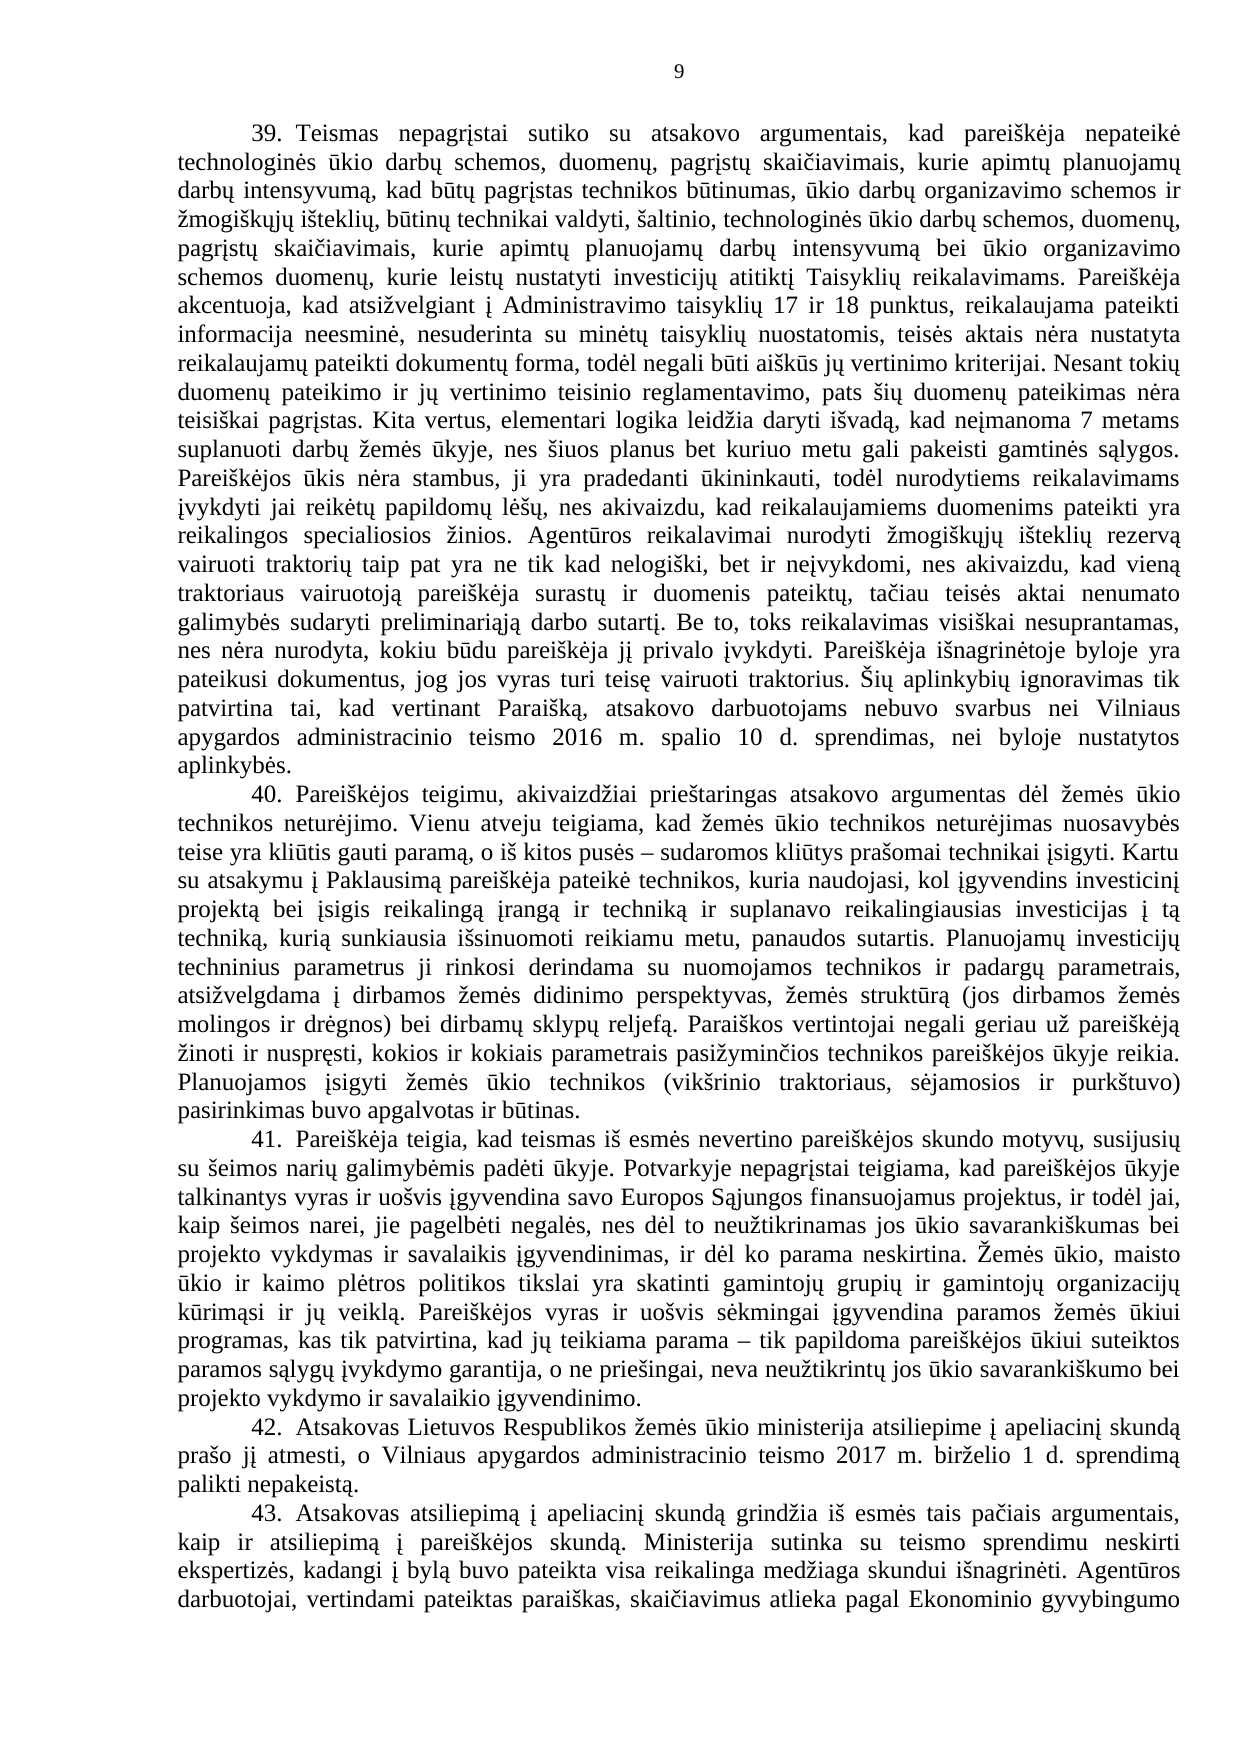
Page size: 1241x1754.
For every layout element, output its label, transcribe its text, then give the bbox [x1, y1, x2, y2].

text 41. Pareiškėja teigia, kad teismas iš esmės nevertino pareiškėjos skundo motyvų, susijusių su šeimos narių galimybėmis padėti ūkyje. Potvarkyje nepagrįstai teigiama, kad pareiškėjos ūkyje talkinantys vyras ir uošvis įgyvendina savo Europos Sąjungos finansuojamus projektus, ir todėl jai, kaip šeimos narei, jie pagelbėti negalės, nes dėl to neužtikrinamas jos ūkio savarankiškumas bei projekto vykdymas ir savalaikis įgyvendinimas, ir dėl ko parama neskirtina. Žemės ūkio, maisto ūkio ir kaimo plėtros politikos tikslai yra skatinti gamintojų grupių ir gamintojų organizacijų kūrimąsi ir jų veiklą. Pareiškėjos vyras ir uošvis sėkmingai įgyvendina paramos žemės ūkiui programas, kas tik patvirtina, kad jų teikiama parama – tik papildoma pareiškėjos ūkiui suteiktos paramos sąlygų įvykdymo garantija, o ne priešingai, neva neužtikrintų jos ūkio savarankiškumo bei projekto vykdymo ir savalaikio įgyvendinimo. [177, 1124, 1181, 1412]
text 39. Teismas nepagrįstai sutiko su atsakovo argumentais, kad pareiškėja nepateikė technologinės ūkio darbų schemos, duomenų, pagrįstų skaičiavimais, kurie apimtų planuojamų darbų intensyvumą, kad būtų pagrįstas technikos būtinumas, ūkio darbų organizavimo schemos ir žmogiškųjų išteklių, būtinų technikai valdyti, šaltinio, technologinės ūkio darbų schemos, duomenų, pagrįstų skaičiavimais, kurie apimtų planuojamų darbų intensyvumą bei ūkio organizavimo schemos duomenų, kurie leistų nustatyti investicijų atitiktį Taisyklių reikalavimams. Pareiškėja akcentuoja, kad atsižvelgiant į Administravimo taisyklių 17 ir 18 punktus, reikalaujama pateikti informacija neesminė, nesuderinta su minėtų taisyklių nuostatomis, teisės aktais nėra nustatyta reikalaujamų pateikti dokumentų forma, todėl negali būti aiškūs jų vertinimo kriterijai. Nesant tokių duomenų pateikimo ir jų vertinimo teisinio reglamentavimo, pats šių duomenų pateikimas nėra teisiškai pagrįstas. Kita vertus, elementari logika leidžia daryti išvadą, kad neįmanoma 7 metams suplanuoti darbų žemės ūkyje, nes šiuos planus bet kuriuo metu gali pakeisti gamtinės sąlygos. Pareiškėjos ūkis nėra stambus, ji yra pradedanti ūkininkauti, todėl nurodytiems reikalavimams įvykdyti jai reikėtų papildomų lėšų, nes akivaizdu, kad reikalaujamiems duomenims pateikti yra reikalingos specialiosios žinios. Agentūros reikalavimai nurodyti žmogiškųjų išteklių rezervą vairuoti traktorių taip pat yra ne tik kad nelogiški, bet ir neįvykdomi, nes akivaizdu, kad vieną traktoriaus vairuotoją pareiškėja surastų ir duomenis pateiktų, tačiau teisės aktai nenumato galimybės sudaryti preliminariąją darbo sutartį. Be to, toks reikalavimas visiškai nesuprantamas, nes nėra nurodyta, kokiu būdu pareiškėja jį privalo įvykdyti. Pareiškėja išnagrinėtoje byloje yra pateikusi dokumentus, jog jos vyras turi teisę vairuoti traktorius. Šių aplinkybių ignoravimas tik patvirtina tai, kad vertinant Paraišką, atsakovo darbuotojams nebuvo svarbus nei Vilniaus apygardos administracinio teismo 2016 m. spalio 10 d. sprendimas, nei byloje nustatytos aplinkybės. [177, 118, 1181, 779]
text 40. Pareiškėjos teigimu, akivaizdžiai prieštaringas atsakovo argumentas dėl žemės ūkio technikos neturėjimo. Vienu atveju teigiama, kad žemės ūkio technikos neturėjimas nuosavybės teise yra kliūtis gauti paramą, o iš kitos pusės – sudaromos kliūtys prašomai technikai įsigyti. Kartu su atsakymu į Paklausimą pareiškėja pateikė technikos, kuria naudojasi, kol įgyvendins investicinį projektą bei įsigis reikalingą įrangą ir techniką ir suplanavo reikalingiausias investicijas į tą techniką, kurią sunkiausia išsinuomoti reikiamu metu, panaudos sutartis. Planuojamų investicijų techninius parametrus ji rinkosi derindama su nuomojamos technikos ir padargų parametrais, atsižvelgdama į dirbamos žemės didinimo perspektyvas, žemės struktūrą (jos dirbamos žemės molingos ir drėgnos) bei dirbamų sklypų reljefą. Paraiškos vertintojai negali geriau už pareiškėją žinoti ir nuspręsti, kokios ir kokiais parametrais pasižyminčios technikos pareiškėjos ūkyje reikia. Planuojamos įsigyti žemės ūkio technikos (vikšrinio traktoriaus, sėjamosios ir purkštuvo) pasirinkimas buvo apgalvotas ir būtinas. [177, 779, 1181, 1124]
text 42. Atsakovas Lietuvos Respublikos žemės ūkio ministerija atsiliepime į apeliacinį skundą prašo jį atmesti, o Vilniaus apygardos administracinio teismo 2017 m. birželio 1 d. sprendimą palikti nepakeistą. [177, 1412, 1181, 1498]
text 43. Atsakovas atsiliepimą į apeliacinį skundą grindžia iš esmės tais pačiais argumentais, kaip ir atsiliepimą į pareiškėjos skundą. Ministerija sutinka su teismo sprendimu neskirti ekspertizės, kadangi į bylą buvo pateikta visa reikalinga medžiaga skundui išnagrinėti. Agentūros darbuotojai, vertindami pateiktas paraiškas, skaičiavimus atlieka pagal Ekonominio gyvybingumo [177, 1498, 1181, 1613]
